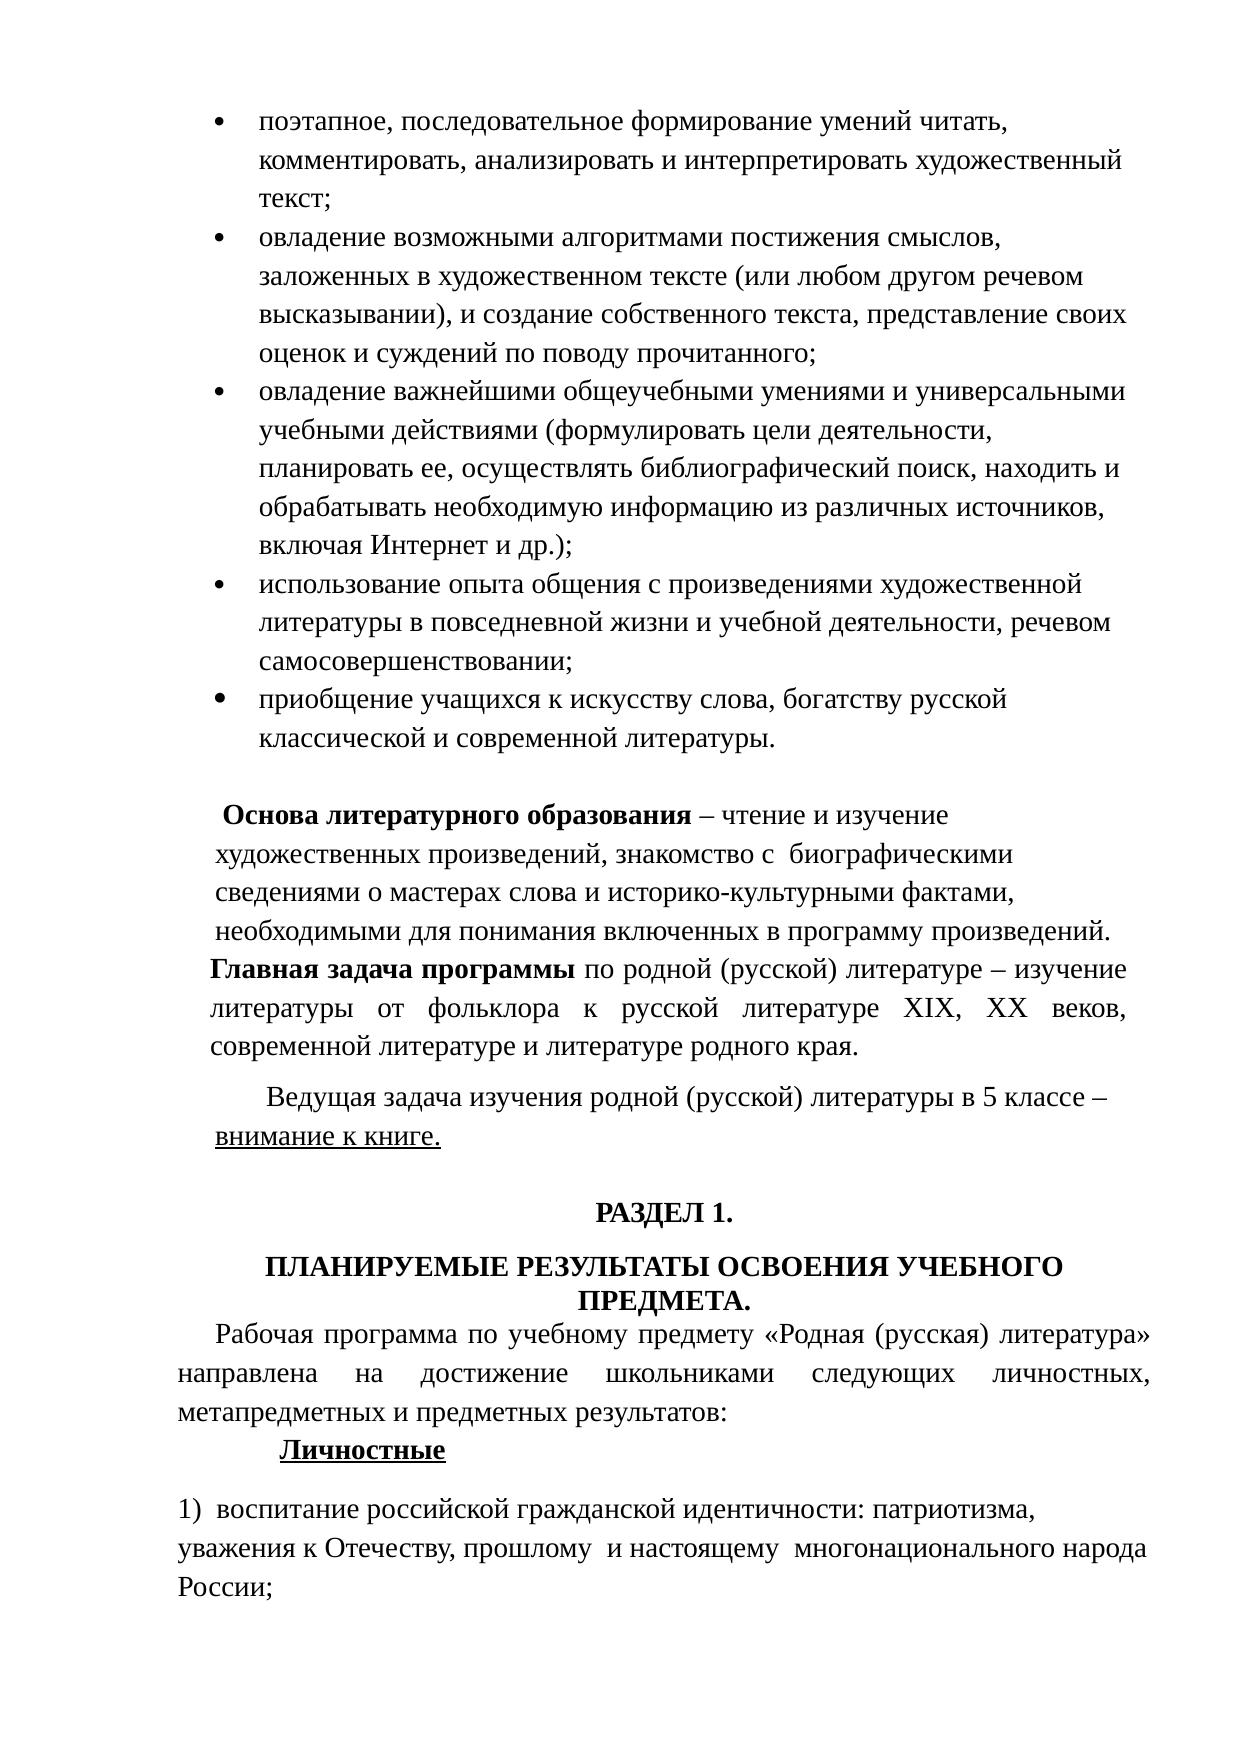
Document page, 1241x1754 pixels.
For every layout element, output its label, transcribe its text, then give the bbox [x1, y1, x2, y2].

list использование опыта общения с произведениями художественной литературы в повседневной жизни и учебной деятельности, речевом самосовершенствовании; [215, 566, 1152, 677]
text Личностные [177, 1432, 1152, 1466]
text 1) воспитание российской гражданской идентичности: патриотизма, уважения к Отечеству, прошлому и настоящему многонационального народа России; [177, 1492, 1152, 1602]
list овладение важнейшими общеучебными умениями и универсальными учебными действиями (формулировать цели деятельности, планировать ее, осуществлять библиографический поиск, находить и обрабатывать необходимую информацию из различных источников, включая Интернет и др.); [215, 373, 1152, 561]
text Главная задача программы по родной (русской) литературе – изучение литературы от фольклора к русской литературе XIX, XX веков, современной литературе и литературе родного края. [210, 951, 1127, 1062]
list овладение возможными алгоритмами постижения смыслов, заложенных в художественном тексте (или любом другом речевом высказывании), и создание собственного текста, представление своих оценок и суждений по поводу прочитанного; [215, 219, 1152, 368]
text Рабочая программа по учебному предмету «Родная (русская) литература» направлена на достижение школьниками следующих личностных, метапредметных и предметных результатов: [177, 1317, 1152, 1427]
text Ведущая задача изучения родной (русской) литературы в 5 классе – внимание к книге. [215, 1079, 1152, 1152]
text Основа литературного образования – чтение и изучение художественных произведений, знакомство с биографическими сведениями о мастерах слова и историко-культурными фактами, необходимыми для понимания включенных в программу произведений. [215, 797, 1152, 946]
text РАЗДЕЛ 1. [177, 1195, 1152, 1229]
text ПЛАНИРУЕМЫЕ РЕЗУЛЬТАТЫ ОСВОЕНИЯ УЧЕБНОГО ПРЕДМЕТА. [177, 1249, 1152, 1317]
list приобщение учащихся к искусству слова, богатству русской классической и современной литературы. [215, 682, 1152, 754]
list поэтапное, последовательное формирование умений читать, комментировать, анализировать и интерпретировать художественный текст; [215, 103, 1152, 214]
